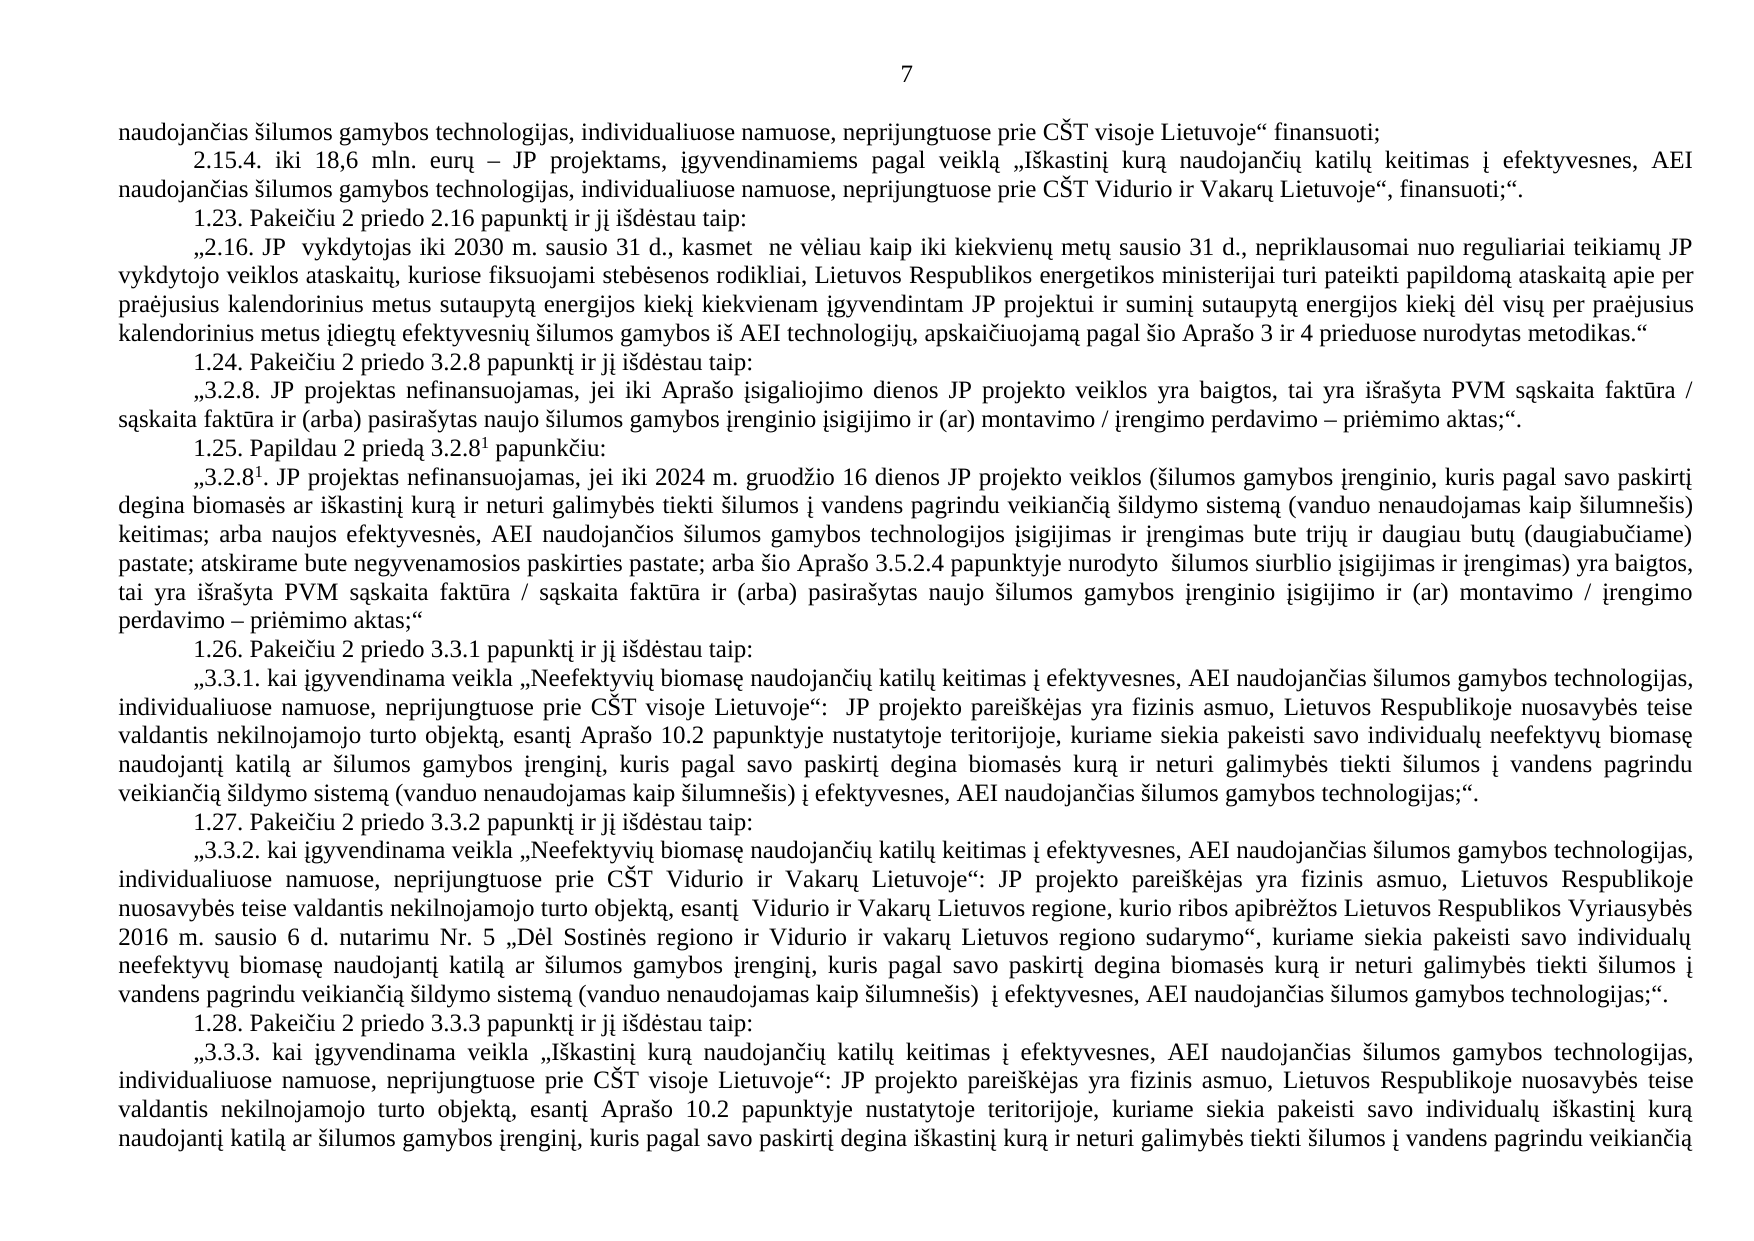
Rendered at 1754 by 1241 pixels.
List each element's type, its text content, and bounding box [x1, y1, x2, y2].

text 1.26. Pakeičiu 2 priedo 3.3.1 papunktį ir jį išdėstau taip: [118, 634, 1695, 663]
text „3.3.1. kai įgyvendinama veikla „Neefektyvių biomasę naudojančių katilų keitimas į efektyvesnes, AEI naudojančias šilumos gamybos technologijas, individualiuose namuose, neprijungtuose prie CŠT visoje Lietuvoje“: JP projekto pareiškėjas yra fizinis asmuo, Lietuvos Respublikoje nuosavybės teise valdantis nekilnojamojo turto objektą, esantį Aprašo 10.2 papunktyje nustatytoje teritorijoje, kuriame siekia pakeisti savo individualų neefektyvų biomasę naudojantį katilą ar šilumos gamybos įrenginį, kuris pagal savo paskirtį degina biomasės kurą ir neturi galimybės tiekti šilumos į vandens pagrindu veikiančią šildymo sistemą (vanduo nenaudojamas kaip šilumnešis) į efektyvesnes, AEI naudojančias šilumos gamybos technologijas;“. [118, 663, 1695, 807]
text „3.2.81. JP projektas nefinansuojamas, jei iki 2024 m. gruodžio 16 dienos JP projekto veiklos (šilumos gamybos įrenginio, kuris pagal savo paskirtį degina biomasės ar iškastinį kurą ir neturi galimybės tiekti šilumos į vandens pagrindu veikiančią šildymo sistemą (vanduo nenaudojamas kaip šilumnešis) keitimas; arba naujos efektyvesnės, AEI naudojančios šilumos gamybos technologijos įsigijimas ir įrengimas bute trijų ir daugiau butų (daugiabučiame) pastate; atskirame bute negyvenamosios paskirties pastate; arba šio Aprašo 3.5.2.4 papunktyje nurodyto šilumos siurblio įsigijimas ir įrengimas) yra baigtos, tai yra išrašyta PVM sąskaita faktūra / sąskaita faktūra ir (arba) pasirašytas naujo šilumos gamybos įrenginio įsigijimo ir (ar) montavimo / įrengimo perdavimo – priėmimo aktas;“ [118, 462, 1695, 634]
text 1.27. Pakeičiu 2 priedo 3.3.2 papunktį ir jį išdėstau taip: [118, 807, 1695, 835]
text 1.23. Pakeičiu 2 priedo 2.16 papunktį ir jį išdėstau taip: [118, 203, 1695, 232]
text 1.28. Pakeičiu 2 priedo 3.3.3 papunktį ir jį išdėstau taip: [118, 1008, 1695, 1037]
text „3.3.3. kai įgyvendinama veikla „Iškastinį kurą naudojančių katilų keitimas į efektyvesnes, AEI naudojančias šilumos gamybos technologijas, individualiuose namuose, neprijungtuose prie CŠT visoje Lietuvoje“: JP projekto pareiškėjas yra fizinis asmuo, Lietuvos Respublikoje nuosavybės teise valdantis nekilnojamojo turto objektą, esantį Aprašo 10.2 papunktyje nustatytoje teritorijoje, kuriame siekia pakeisti savo individualų iškastinį kurą naudojantį katilą ar šilumos gamybos įrenginį, kuris pagal savo paskirtį degina iškastinį kurą ir neturi galimybės tiekti šilumos į vandens pagrindu veikiančią [118, 1037, 1695, 1152]
text „2.16. JP vykdytojas iki 2030 m. sausio 31 d., kasmet ne vėliau kaip iki kiekvienų metų sausio 31 d., nepriklausomai nuo reguliariai teikiamų JP vykdytojo veiklos ataskaitų, kuriose fiksuojami stebėsenos rodikliai, Lietuvos Respublikos energetikos ministerijai turi pateikti papildomą ataskaitą apie per praėjusius kalendorinius metus sutaupytą energijos kiekį kiekvienam įgyvendintam JP projektui ir suminį sutaupytą energijos kiekį dėl visų per praėjusius kalendorinius metus įdiegtų efektyvesnių šilumos gamybos iš AEI technologijų, apskaičiuojamą pagal šio Aprašo 3 ir 4 prieduose nurodytas metodikas.“ [118, 232, 1695, 347]
text „3.2.8. JP projektas nefinansuojamas, jei iki Aprašo įsigaliojimo dienos JP projekto veiklos yra baigtos, tai yra išrašyta PVM sąskaita faktūra / sąskaita faktūra ir (arba) pasirašytas naujo šilumos gamybos įrenginio įsigijimo ir (ar) montavimo / įrengimo perdavimo – priėmimo aktas;“. [118, 375, 1695, 433]
text „3.3.2. kai įgyvendinama veikla „Neefektyvių biomasę naudojančių katilų keitimas į efektyvesnes, AEI naudojančias šilumos gamybos technologijas, individualiuose namuose, neprijungtuose prie CŠT Vidurio ir Vakarų Lietuvoje“: JP projekto pareiškėjas yra fizinis asmuo, Lietuvos Respublikoje nuosavybės teise valdantis nekilnojamojo turto objektą, esantį Vidurio ir Vakarų Lietuvos regione, kurio ribos apibrėžtos Lietuvos Respublikos Vyriausybės 2016 m. sausio 6 d. nutarimu Nr. 5 „Dėl Sostinės regiono ir Vidurio ir vakarų Lietuvos regiono sudarymo“, kuriame siekia pakeisti savo individualų neefektyvų biomasę naudojantį katilą ar šilumos gamybos įrenginį, kuris pagal savo paskirtį degina biomasės kurą ir neturi galimybės tiekti šilumos į vandens pagrindu veikiančią šildymo sistemą (vanduo nenaudojamas kaip šilumnešis) į efektyvesnes, AEI naudojančias šilumos gamybos technologijas;“. [118, 835, 1695, 1008]
text naudojančias šilumos gamybos technologijas, individualiuose namuose, neprijungtuose prie CŠT visoje Lietuvoje“ finansuoti; [118, 117, 1695, 145]
text 1.24. Pakeičiu 2 priedo 3.2.8 papunktį ir jį išdėstau taip: [118, 347, 1695, 375]
text 1.25. Papildau 2 priedą 3.2.81 papunkčiu: [118, 433, 1695, 462]
text 2.15.4. iki 18,6 mln. eurų – JP projektams, įgyvendinamiems pagal veiklą „Iškastinį kurą naudojančių katilų keitimas į efektyvesnes, AEI naudojančias šilumos gamybos technologijas, individualiuose namuose, neprijungtuose prie CŠT Vidurio ir Vakarų Lietuvoje“, finansuoti;“. [118, 145, 1695, 203]
